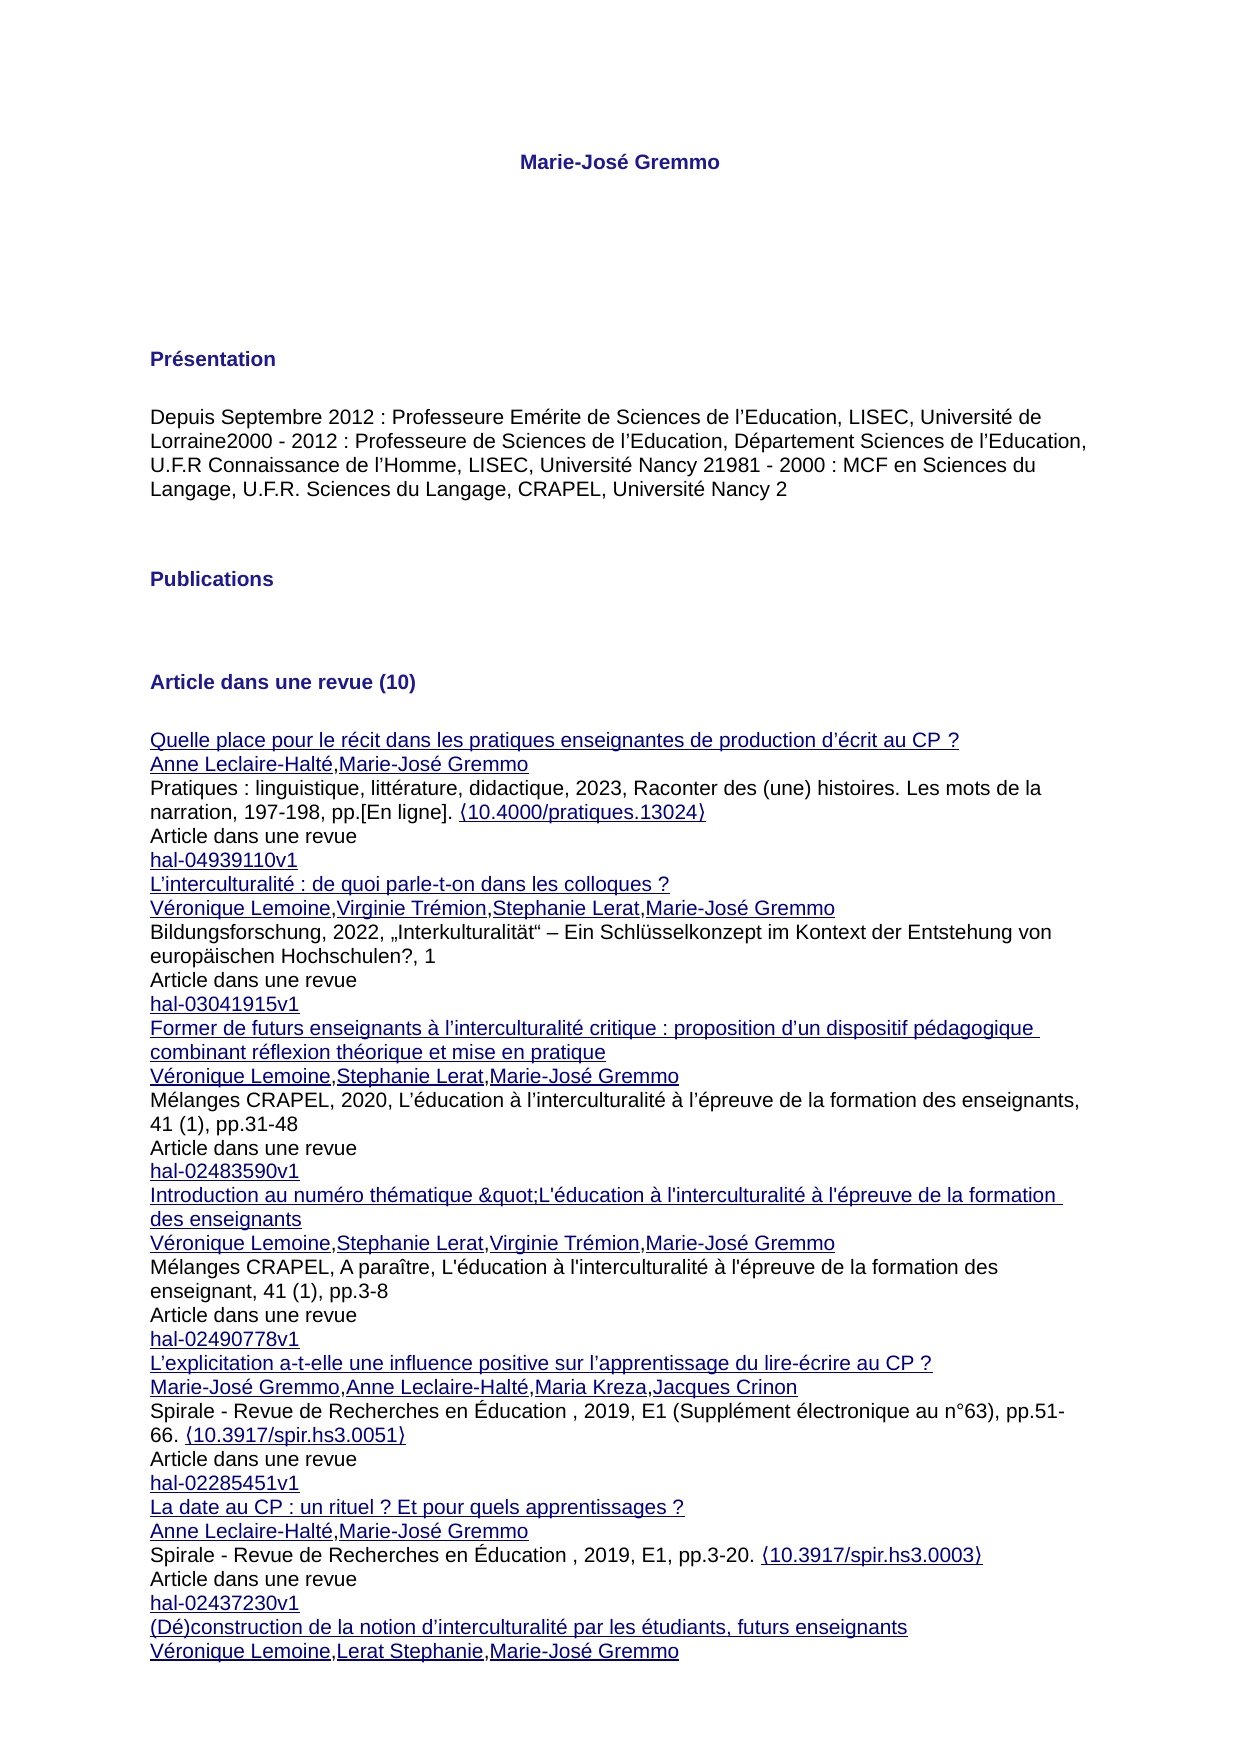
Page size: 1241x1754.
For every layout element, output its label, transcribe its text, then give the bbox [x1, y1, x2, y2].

table_cell (Dé)construction de la notion d’interculturalité par les étudiants, futurs enseignants Véronique Lemoine,Lerat Stephanie,Marie-José Gremmo [150, 1615, 1090, 1662]
table_cell L’explicitation a-t-elle une influence positive sur l’apprentissage du lire-écrire au CP ? Marie-José Gremmo,Anne Leclaire-Halté,Maria Kreza,Jacques Crinon Spirale - Revue de Recherches en Éducation , 2019, E1 (Supplément électronique au n°63), pp.51-66. ⟨10.3917/spir.hs3.0051⟩ Article dans une revue hal-02285451v1 [150, 1351, 1090, 1495]
table_cell Introduction au numéro thématique &quot;L'éducation à l'interculturalité à l'épreuve de la formation des enseignants Véronique Lemoine,Stephanie Lerat,Virginie Trémion,Marie-José Gremmo Mélanges CRAPEL, A paraître, L'éducation à l'interculturalité à l'épreuve de la formation des enseignant, 41 (1), pp.3-8 Article dans une revue hal-02490778v1 [150, 1183, 1090, 1351]
subtitle Présentation [150, 347, 1090, 371]
table_header Quelle place pour le récit dans les pratiques enseignantes de production d’écrit au CP ? Anne Leclaire-Halté,Marie-José Gremmo Pratiques : linguistique, littérature, didactique, 2023, Raconter des (une) histoires. Les mots de la narration, 197-198, pp.[En ligne]. ⟨10.4000/pratiques.13024⟩ Article dans une revue hal-04939110v1 [150, 728, 1090, 872]
subtitle Publications [150, 567, 1090, 591]
subtitle Article dans une revue (10) [150, 670, 1090, 694]
table_cell L’interculturalité : de quoi parle-t-on dans les colloques ? Véronique Lemoine,Virginie Trémion,Stephanie Lerat,Marie-José Gremmo Bildungsforschung, 2022, „Interkulturalität“ – Ein Schlüsselkonzept im Kontext der Entstehung von europäischen Hochschulen?, 1 Article dans une revue hal-03041915v1 [150, 872, 1090, 1016]
table_cell Former de futurs enseignants à l’interculturalité critique : proposition d’un dispositif pédagogique combinant réflexion théorique et mise en pratique Véronique Lemoine,Stephanie Lerat,Marie-José Gremmo Mélanges CRAPEL, 2020, L’éducation à l’interculturalité à l’épreuve de la formation des enseignants, 41 (1), pp.31-48 Article dans une revue hal-02483590v1 [150, 1016, 1090, 1183]
text Depuis Septembre 2012 : Professeure Emérite de Sciences de l’Education, LISEC, Université de Lorraine2000 - 2012 : Professeure de Sciences de l’Education, Département Sciences de l’Education, U.F.R Connaissance de l’Homme, LISEC, Université Nancy 21981 - 2000 : MCF en Sciences du Langage, U.F.R. Sciences du Langage, CRAPEL, Université Nancy 2 [150, 405, 1090, 501]
subtitle Marie-José Gremmo [150, 150, 1090, 174]
table_cell La date au CP : un rituel ? Et pour quels apprentissages ? Anne Leclaire-Halté,Marie-José Gremmo Spirale - Revue de Recherches en Éducation , 2019, E1, pp.3-20. ⟨10.3917/spir.hs3.0003⟩ Article dans une revue hal-02437230v1 [150, 1495, 1090, 1614]
